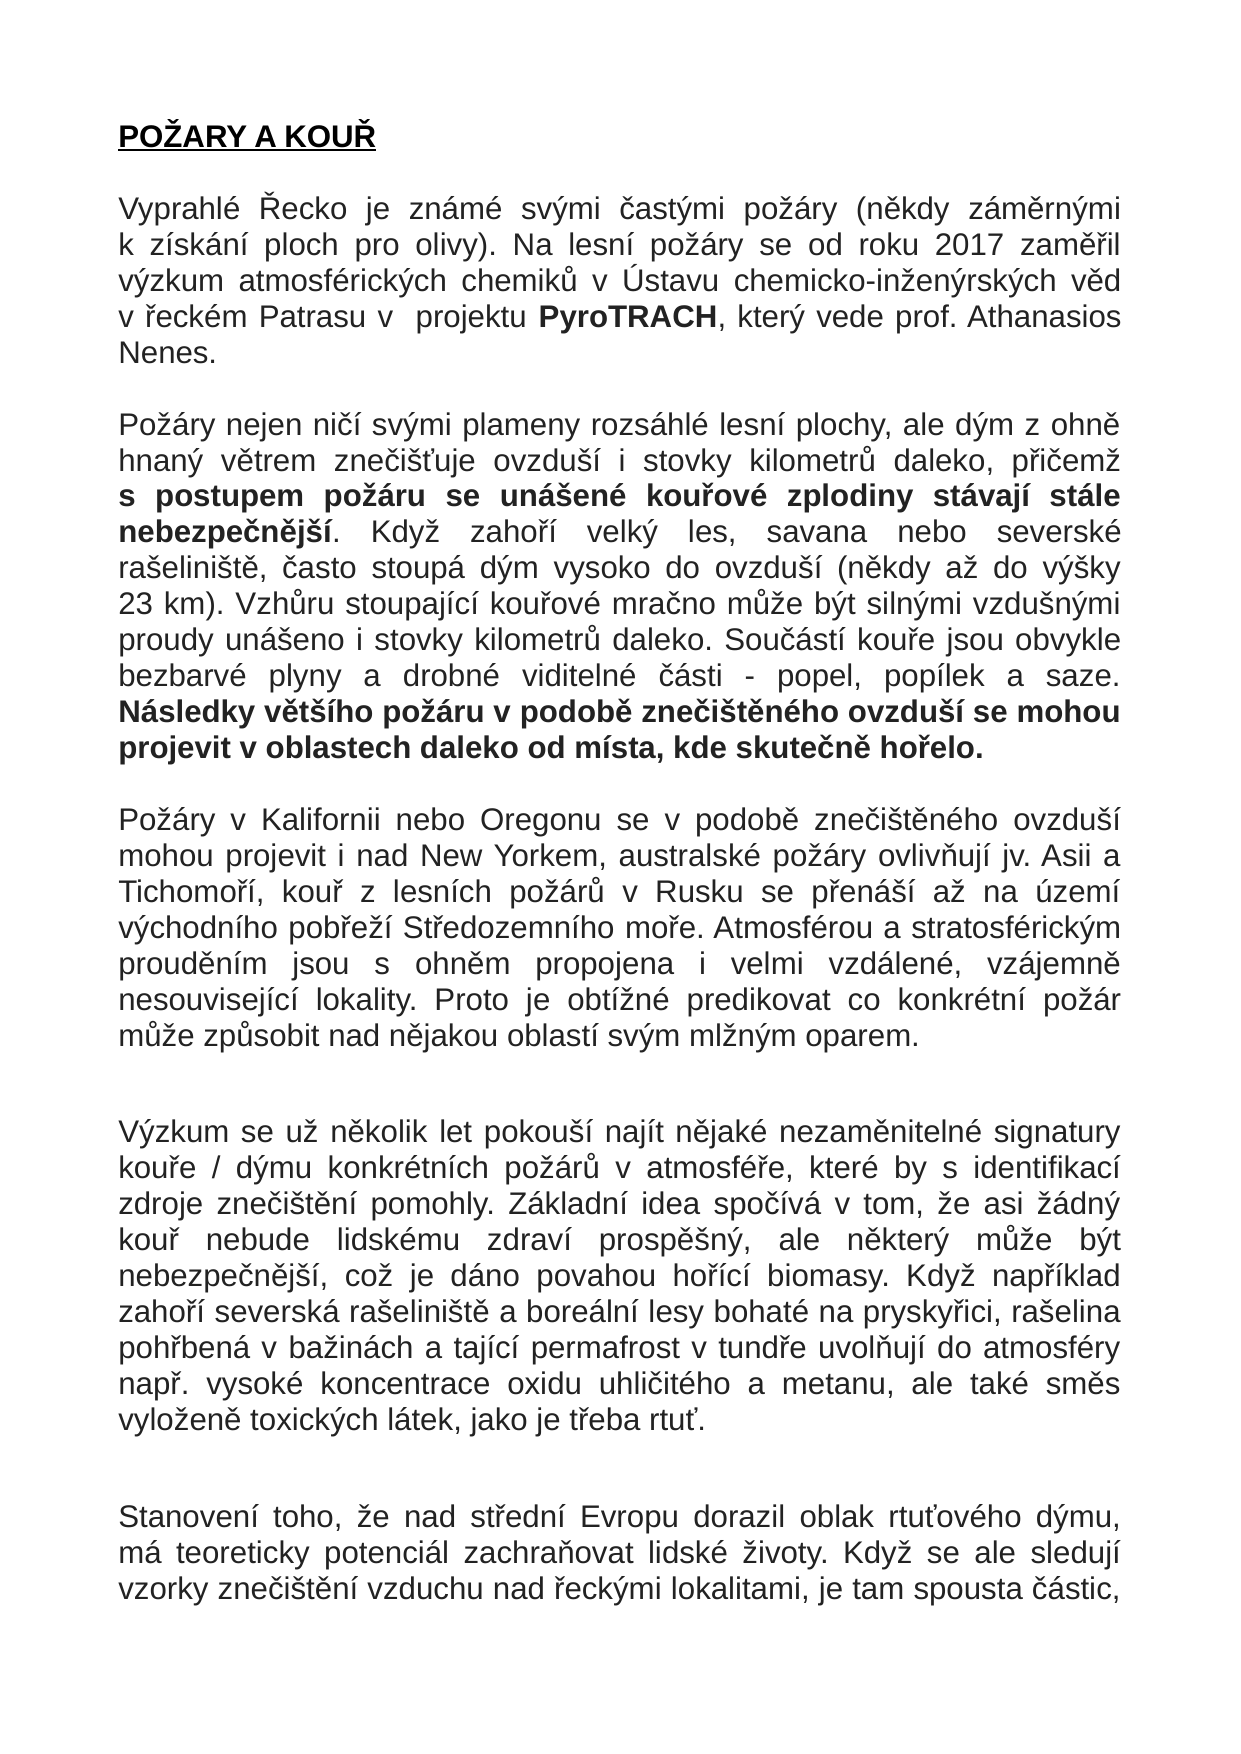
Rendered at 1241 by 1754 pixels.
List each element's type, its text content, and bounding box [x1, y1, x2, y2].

text Stanovení toho, že nad střední Evropu dorazil oblak rtuťového dýmu, má teoreticky potenciál zachraňovat lidské životy. Když se ale sledují vzorky znečištění vzduchu nad řeckými lokalitami, je tam spousta částic, [118, 1498, 1122, 1606]
text POŽARY A KOUŘ [118, 118, 1122, 154]
text Výzkum se už několik let pokouší najít nějaké nezaměnitelné signatury kouře / dýmu konkrétních požárů v atmosféře, které by s identifikací zdroje znečištění pomohly. Základní idea spočívá v tom, že asi žádný kouř nebude lidskému zdraví prospěšný, ale některý může být nebezpečnější, což je dáno povahou hořící biomasy. Když například zahoří severská rašeliniště a boreální lesy bohaté na pryskyřici, rašelina pohřbená v bažinách a tající permafrost v tundře uvolňují do atmosféry např. vysoké koncentrace oxidu uhličitého a metanu, ale také směs vyloženě toxických látek, jako je třeba rtuť. [118, 1113, 1122, 1437]
text Požáry nejen ničí svými plameny rozsáhlé lesní plochy, ale dým z ohně hnaný větrem znečišťuje ovzduší i stovky kilometrů daleko, přičemž s postupem požáru se unášené kouřové zplodiny stávají stále nebezpečnější. Když zahoří velký les, savana nebo severské rašeliniště, často stoupá dým vysoko do ovzduší (někdy až do výšky 23 km). Vzhůru stoupající kouřové mračno může být silnými vzdušnými proudy unášeno i stovky kilometrů daleko. Součástí kouře jsou obvykle bezbarvé plyny a drobné viditelné části - popel, popílek a saze. Následky většího požáru v podobě znečištěného ovzduší se mohou projevit v oblastech daleko od místa, kde skutečně hořelo. [118, 406, 1122, 765]
text Vyprahlé Řecko je známé svými častými požáry (někdy záměrnými k získání ploch pro olivy). Na lesní požáry se od roku 2017 zaměřil výzkum atmosférických chemiků v Ústavu chemicko-inženýrských věd v řeckém Patrasu v projektu PyroTRACH, který vede prof. Athanasios Nenes. [118, 190, 1122, 370]
text Požáry v Kalifornii nebo Oregonu se v podobě znečištěného ovzduší mohou projevit i nad New Yorkem, australské požáry ovlivňují jv. Asii a Tichomoří, kouř z lesních požárů v Rusku se přenáší až na území východního pobřeží Středozemního moře. Atmosférou a stratosférickým prouděním jsou s ohněm propojena i velmi vzdálené, vzájemně nesouvisející lokality. Proto je obtížné predikovat co konkrétní požár může způsobit nad nějakou oblastí svým mlžným oparem. [118, 801, 1122, 1052]
